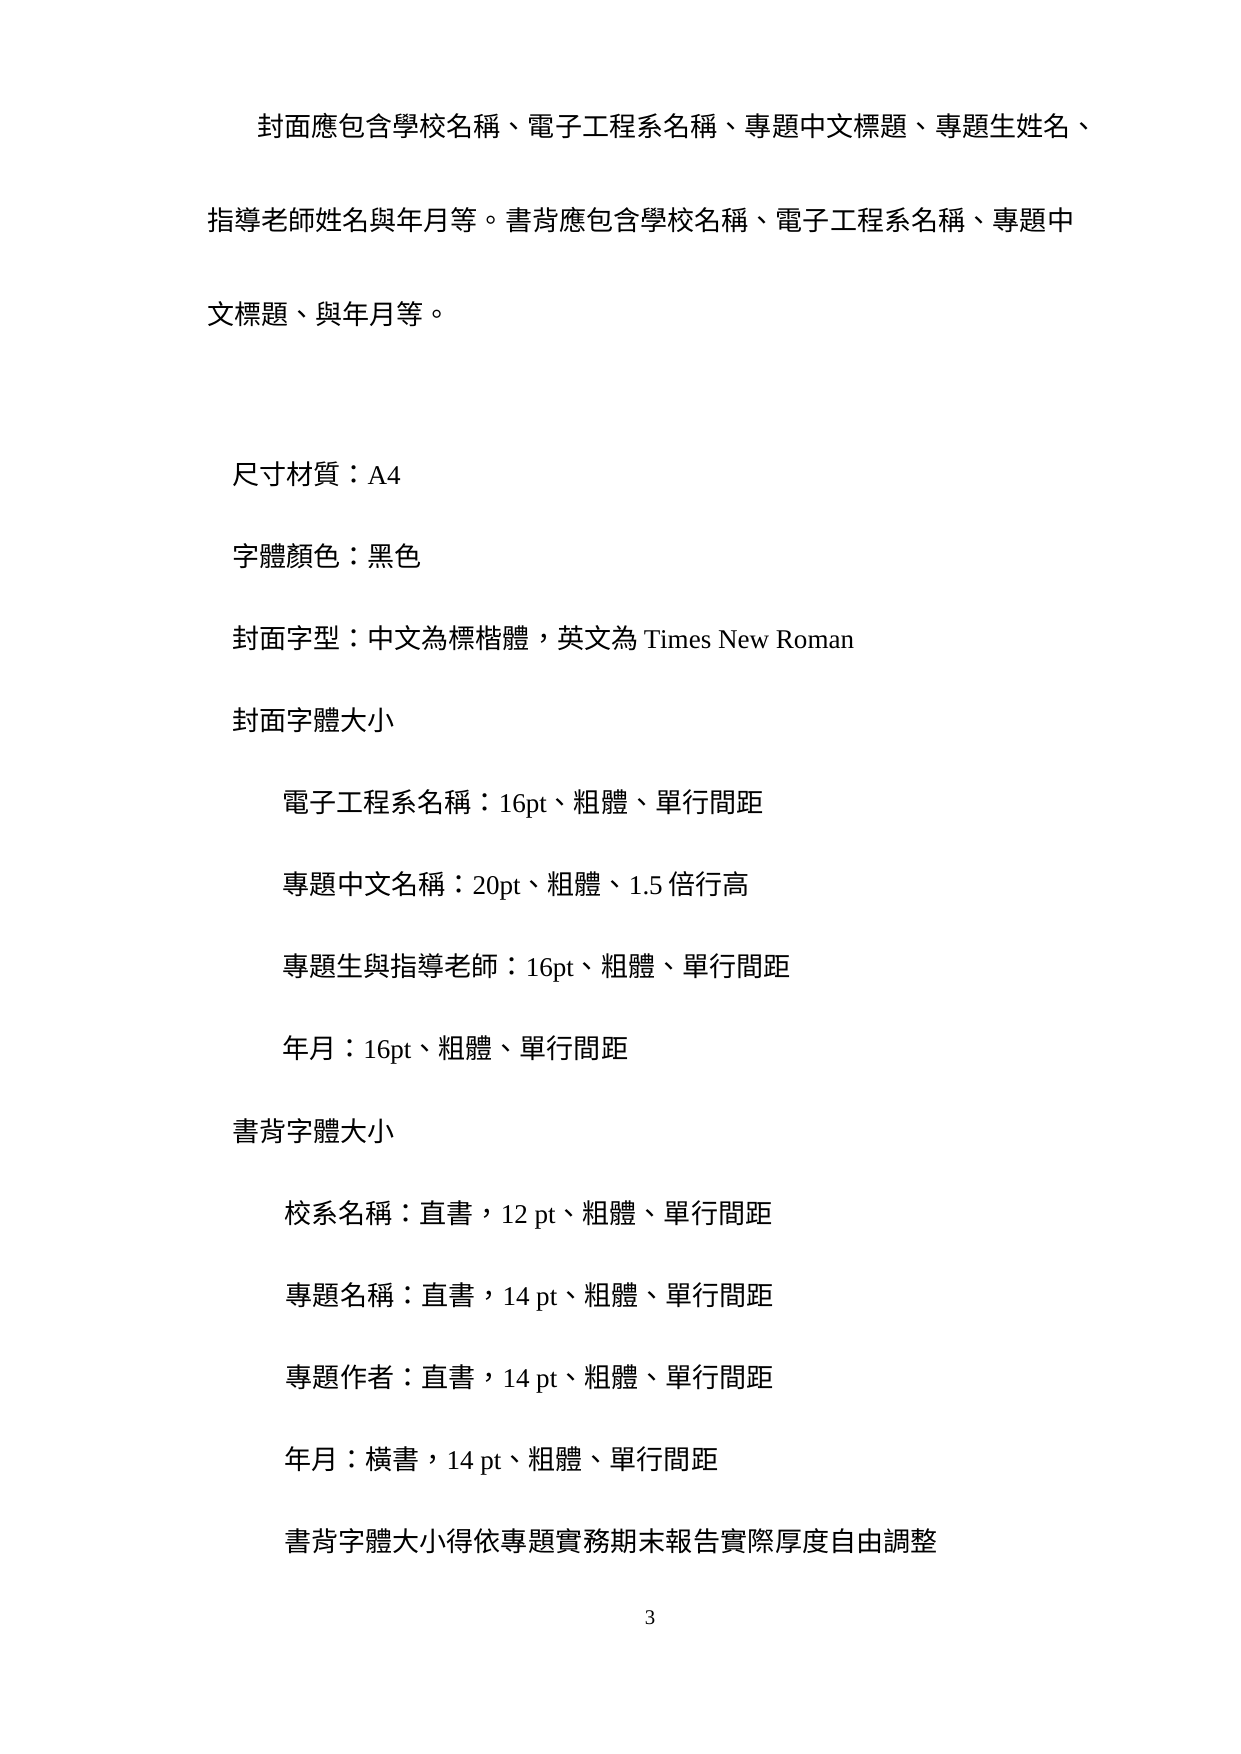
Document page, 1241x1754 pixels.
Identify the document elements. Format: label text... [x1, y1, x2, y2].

text 年月：16pt、粗體、單行間距 [282, 1005, 1092, 1068]
text 專題生與指導老師：16pt、粗體、單行間距 [282, 923, 1092, 986]
text 書背字體大小 [232, 1087, 1092, 1150]
text 專題名稱：直書，14 pt、粗體、單行間距 [257, 1252, 1092, 1314]
text 封面字型：中文為標楷體，英文為Times New Roman [232, 595, 1092, 657]
text 封面字體大小 [232, 677, 1092, 739]
text 封面應包含學校名稱、電子工程系名稱、專題中文標題、專題生姓名、指導老師姓名與年月等。書背應包含學校名稱、電子工程系名稱、專題中文標題、與年月等。 [207, 83, 1092, 333]
text 字體顏色：黑色 [232, 513, 1092, 575]
text 校系名稱：直書，12 pt、粗體、單行間距 [257, 1169, 1092, 1232]
text 年月：橫書，14 pt、粗體、單行間距 [257, 1416, 1092, 1478]
text 書背字體大小得依專題實務期末報告實際厚度自由調整 [257, 1498, 1092, 1560]
text 電子工程系名稱：16pt、粗體、單行間距 [282, 759, 1092, 822]
text 專題中文名稱：20pt、粗體、1.5倍行高 [282, 841, 1092, 904]
text 專題作者：直書，14 pt、粗體、單行間距 [257, 1334, 1092, 1396]
text 尺寸材質：A4 [232, 431, 1092, 493]
